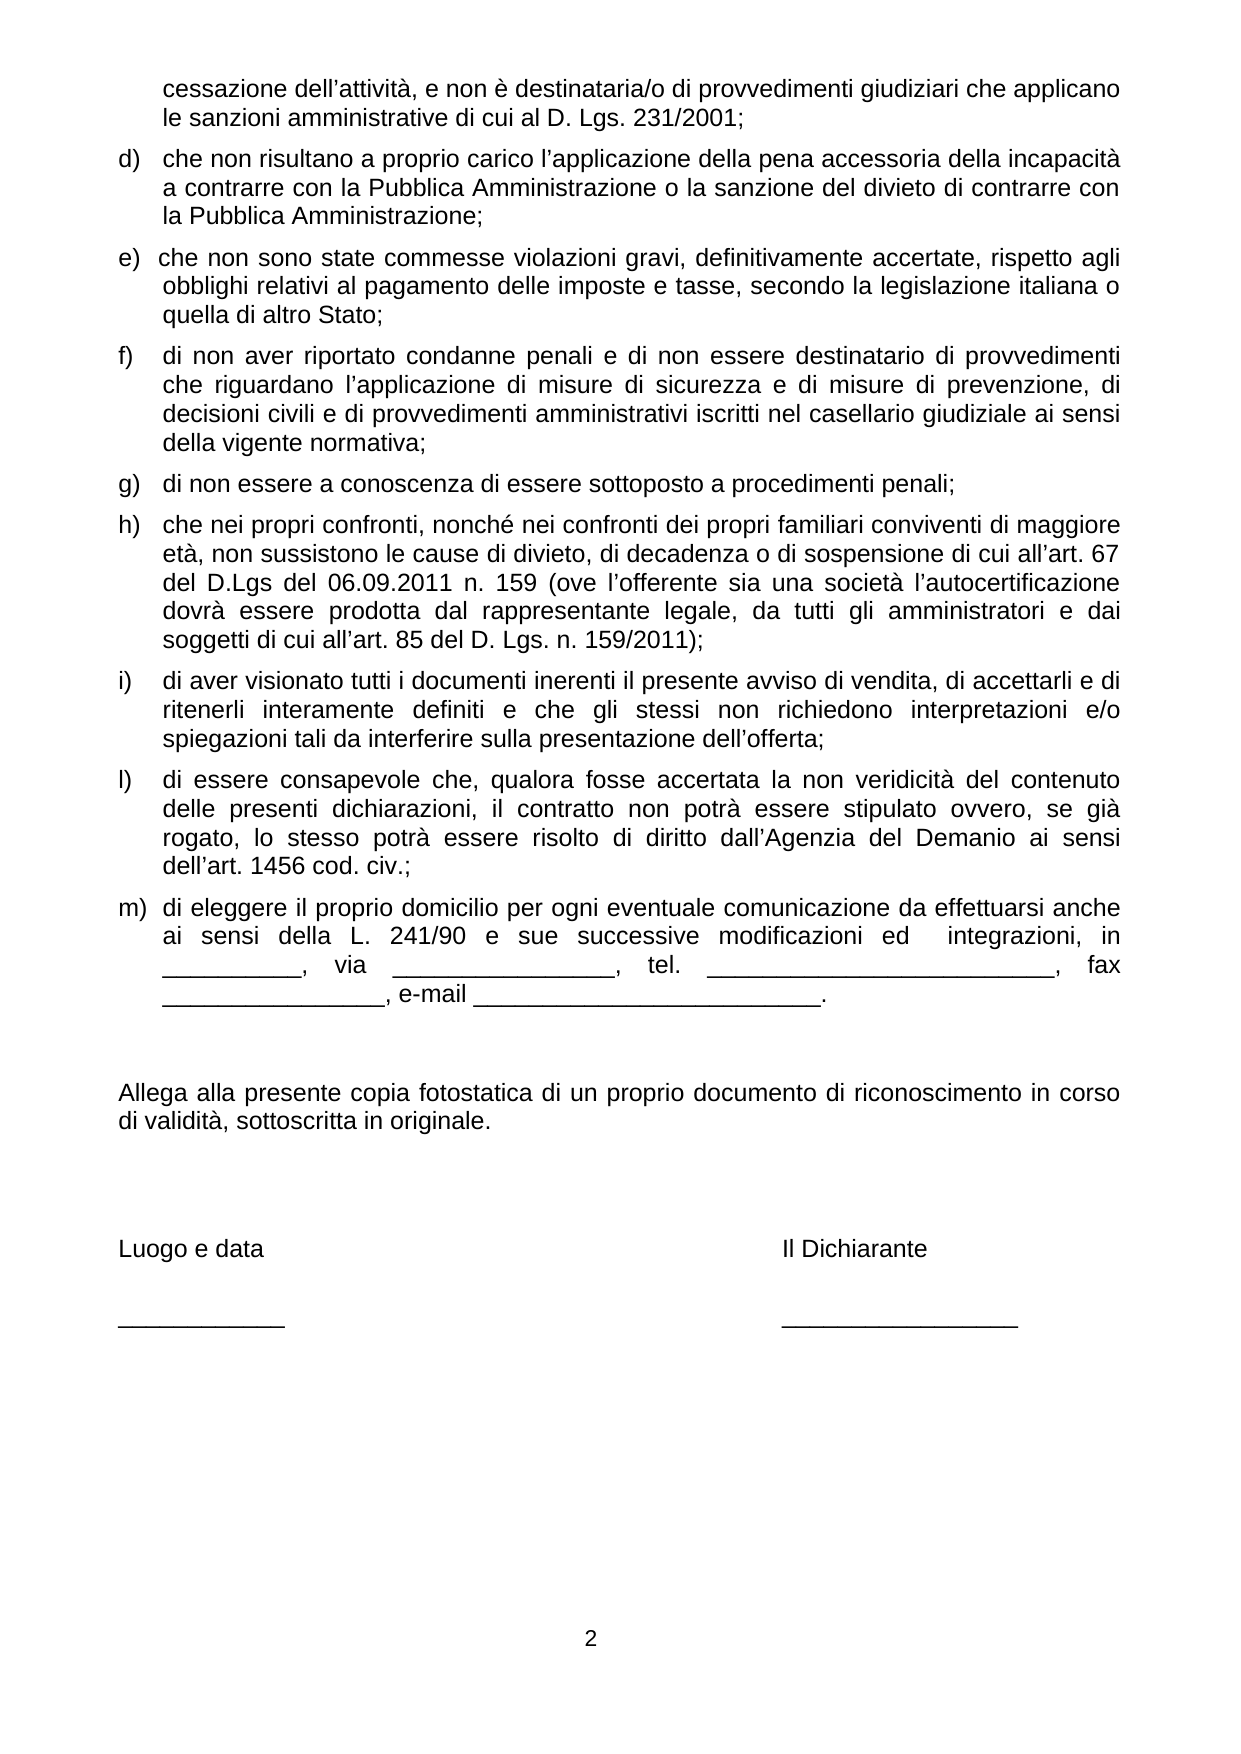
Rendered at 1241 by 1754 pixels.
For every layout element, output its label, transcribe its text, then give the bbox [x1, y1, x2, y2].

text Luogo e data Il Dichiarante [118, 1234, 1122, 1263]
text Allega alla presente copia fotostatica di un proprio documento di riconoscimento in corso di validità, sottoscritta in originale. [118, 1078, 1122, 1135]
text m) di eleggere il proprio domicilio per ogni eventuale comunicazione da effettuarsi anche ai sensi della L. 241/90 e sue successive modificazioni ed integrazioni, in __________, via ________________, tel. _________________________, fax ________________, e-mail _________________________. [118, 893, 1122, 1008]
text l) di essere consapevole che, qualora fosse accertata la non veridicità del contenuto delle presenti dichiarazioni, il contratto non potrà essere stipulato ovvero, se già rogato, lo stesso potrà essere risolto di diritto dall’Agenzia del Demanio ai sensi dell’art. 1456 cod. civ.; [118, 765, 1122, 880]
text g) di non essere a conoscenza di essere sottoposto a procedimenti penali; [118, 469, 1122, 498]
text h) che nei propri confronti, nonché nei confronti dei propri familiari conviventi di maggiore età, non sussistono le cause di divieto, di decadenza o di sospensione di cui all’art. 67 del D.Lgs del 06.09.2011 n. 159 (ove l’offerente sia una società l’autocertificazione dovrà essere prodotta dal rappresentante legale, da tutti gli amministratori e dai soggetti di cui all’art. 85 del D. Lgs. n. 159/2011); [118, 510, 1122, 654]
text e) che non sono state commesse violazioni gravi, definitivamente accertate, rispetto agli obblighi relativi al pagamento delle imposte e tasse, secondo la legislazione italiana o quella di altro Stato; [118, 243, 1122, 329]
text d) che non risultano a proprio carico l’applicazione della pena accessoria della incapacità a contrarre con la Pubblica Amministrazione o la sanzione del divieto di contrarre con la Pubblica Amministrazione; [118, 144, 1122, 230]
text cessazione dell’attività, e non è destinataria/o di provvedimenti giudiziari che applicano le sanzioni amministrative di cui al D. Lgs. 231/2001; [118, 74, 1122, 131]
text ____________ _________________ [118, 1300, 1122, 1329]
text f) di non aver riportato condanne penali e di non essere destinatario di provvedimenti che riguardano l’applicazione di misure di sicurezza e di misure di prevenzione, di decisioni civili e di provvedimenti amministrativi iscritti nel casellario giudiziale ai sensi della vigente normativa; [118, 341, 1122, 456]
text i) di aver visionato tutti i documenti inerenti il presente avviso di vendita, di accettarli e di ritenerli interamente definiti e che gli stessi non richiedono interpretazioni e/o spiegazioni tali da interferire sulla presentazione dell’offerta; [118, 666, 1122, 753]
